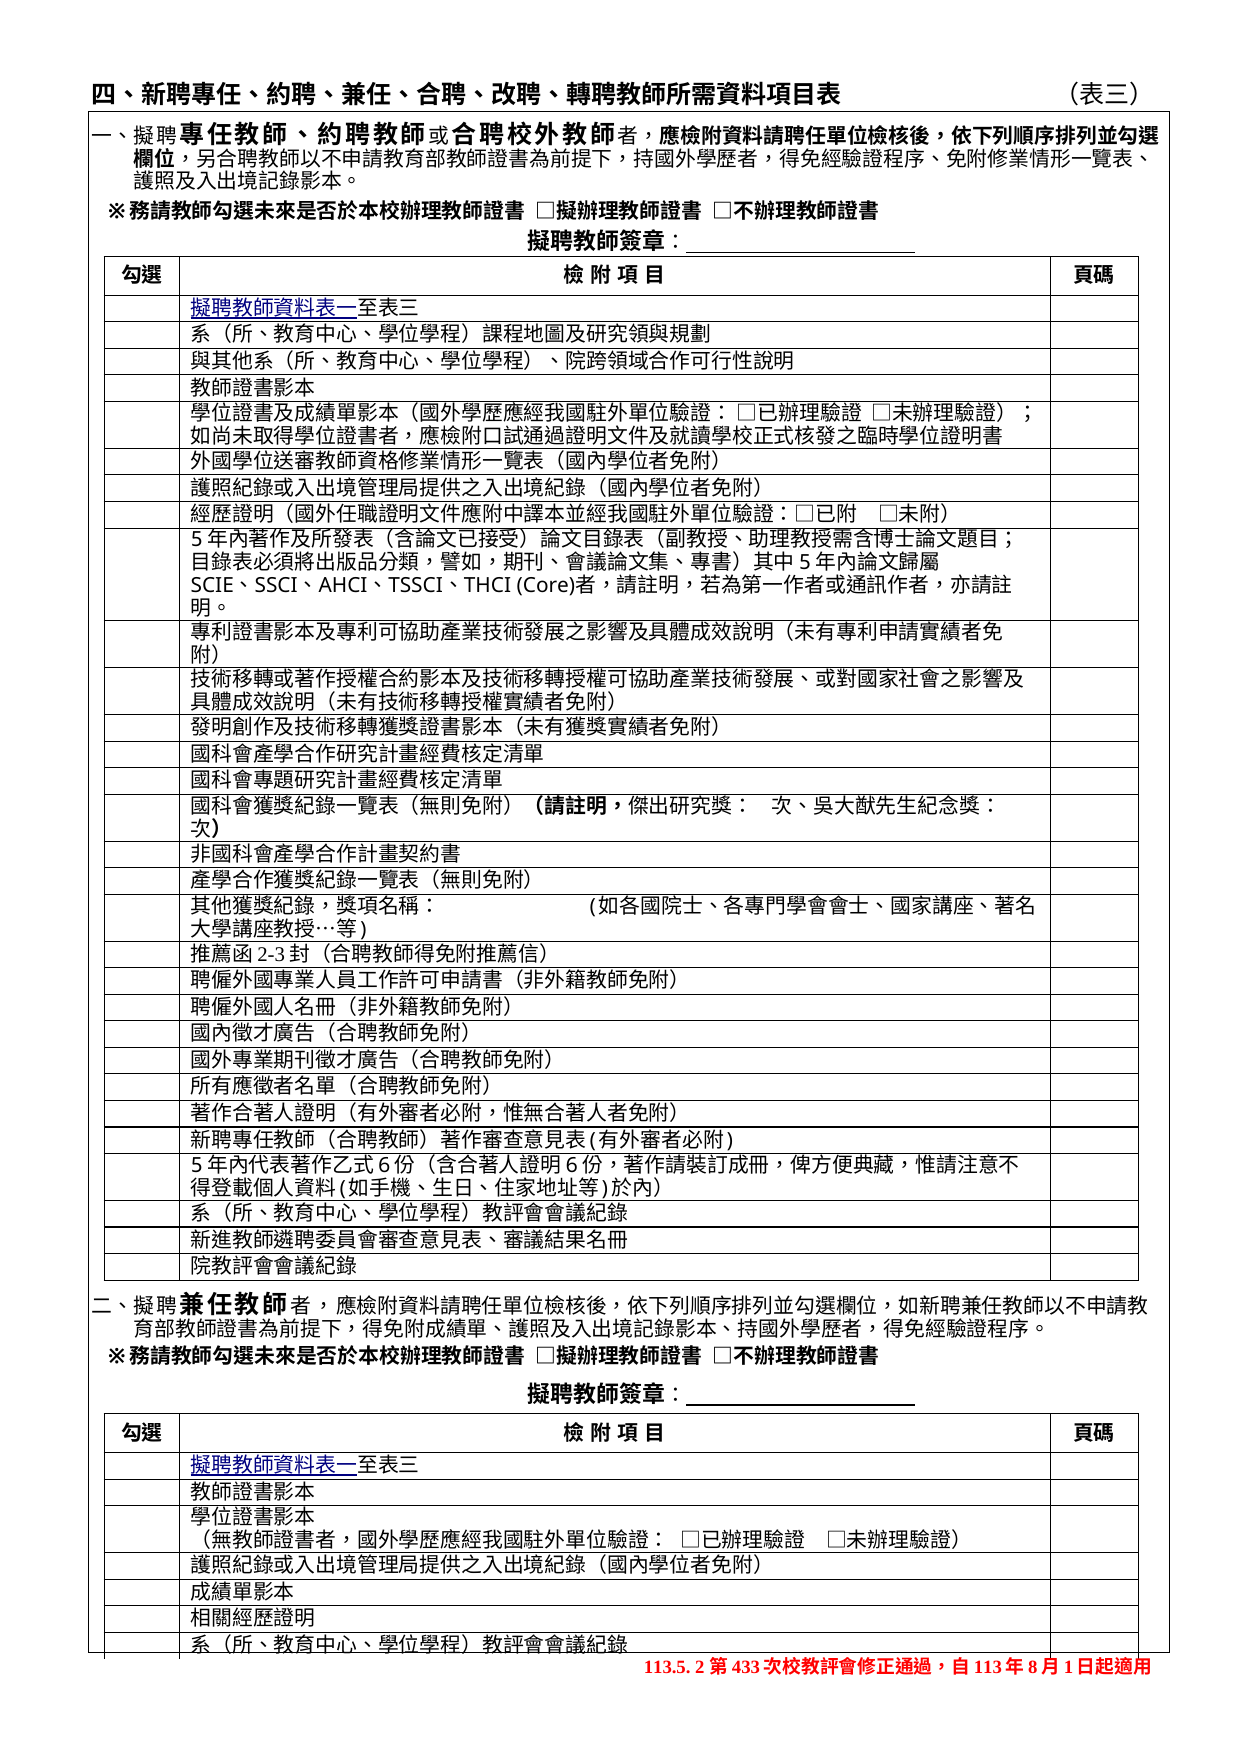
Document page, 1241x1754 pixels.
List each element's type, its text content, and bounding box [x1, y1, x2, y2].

table_cell 技術移轉或著作授權合約影本及技術移轉授權可協助產業技術發展、或對國家社會之影響及具體成效說明（未有技術移轉授權實績者免附） [180, 668, 1050, 714]
table_cell [105, 742, 179, 767]
table_cell [1051, 529, 1138, 620]
table_cell [1051, 402, 1138, 448]
table_cell 國科會專題研究計畫經費核定清單 [180, 768, 1050, 794]
table_cell 產學合作獲獎紀錄一覽表（無則免附） [180, 868, 1050, 894]
table_cell 教師證書影本 [180, 1480, 1050, 1505]
table_cell [105, 795, 179, 841]
table_cell [105, 1154, 179, 1200]
table_cell 擬聘教師資料表一至表三 [180, 296, 1050, 321]
table_cell 所有應徵者名單（合聘教師免附） [180, 1074, 1050, 1100]
table_cell [1051, 1453, 1138, 1478]
table_cell [1051, 768, 1138, 794]
table_cell 經歷證明（國外任職證明文件應附中譯本並經我國駐外單位驗證：□已附 □未附） [180, 502, 1050, 527]
table_cell [105, 1048, 179, 1073]
table_cell [1051, 1254, 1138, 1279]
table_cell 擬聘教師資料表一至表三 [180, 1453, 1050, 1478]
table_cell 專利證書影本及專利可協助產業技術發展之影響及具體成效說明（未有專利申請實績者免附） [180, 621, 1050, 667]
table_cell [1051, 621, 1138, 667]
table_cell 著作合著人證明（有外審者必附，惟無合著人者免附） [180, 1101, 1050, 1126]
table_cell 聘僱外國人名冊（非外籍教師免附） [180, 995, 1050, 1020]
table_cell [105, 502, 179, 527]
table_header 檢 附 項 目 [180, 257, 1050, 295]
table_cell 與其他系（所、教育中心、學位學程）、院跨領域合作可行性說明 [180, 349, 1050, 374]
table_cell [105, 842, 179, 867]
table_cell [1051, 1021, 1138, 1047]
table_cell 系（所、教育中心、學位學程）教評會會議紀錄 [180, 1201, 1050, 1226]
table_header 頁碼 [1051, 257, 1138, 295]
table_cell [1051, 968, 1138, 994]
table_cell [1051, 1606, 1138, 1632]
table_cell [105, 1228, 179, 1253]
table_cell [105, 1101, 179, 1126]
table_cell [1051, 715, 1138, 741]
table_cell 發明創作及技術移轉獲獎證書影本（未有獲獎實績者免附） [180, 715, 1050, 741]
table_cell [105, 768, 179, 794]
table_cell [105, 402, 179, 448]
table_cell [105, 1606, 179, 1632]
table_cell [1051, 795, 1138, 841]
table_cell [105, 995, 179, 1020]
table_cell [105, 868, 179, 894]
table_header 四、新聘專任、約聘、兼任、合聘、改聘、轉聘教師所需資料項目表 （表三） [89, 75, 1169, 111]
table_cell [1051, 942, 1138, 967]
table_cell [1051, 1553, 1138, 1578]
table_cell [105, 1201, 179, 1226]
table_cell 聘僱外國專業人員工作許可申請書（非外籍教師免附） [180, 968, 1050, 994]
table_cell [105, 322, 179, 348]
table_cell [105, 968, 179, 994]
table_cell [105, 668, 179, 714]
table_cell 學位證書及成績單影本（國外學歷應經我國駐外單位驗證： □已辦理驗證 □未辦理驗證）；如尚未取得學位證書者，應檢附口試通過證明文件及就讀學校正式核發之臨時學位證明書 [180, 402, 1050, 448]
table_cell 國外專業期刊徵才廣告（合聘教師免附） [180, 1048, 1050, 1073]
table_cell [1051, 668, 1138, 714]
table_cell [105, 1074, 179, 1100]
table_cell [1051, 1580, 1138, 1605]
table_cell 系（所、教育中心、學位學程）課程地圖及研究領與規劃 [180, 322, 1050, 348]
table_cell 護照紀錄或入出境管理局提供之入出境紀錄（國內學位者免附） [180, 475, 1050, 501]
table_cell [105, 475, 179, 501]
table_cell [105, 621, 179, 667]
table_cell 非國科會產學合作計畫契約書 [180, 842, 1050, 867]
table_cell 教師證書影本 [180, 375, 1050, 401]
table_cell [1051, 322, 1138, 348]
table_cell [105, 375, 179, 401]
table_cell [105, 1506, 179, 1552]
table_cell [1051, 1201, 1138, 1226]
table_cell [1051, 895, 1138, 941]
table_cell 新進教師遴聘委員會審查意見表、審議結果名冊 [180, 1228, 1050, 1253]
table_cell [1051, 449, 1138, 474]
table_cell 國科會獲獎紀錄一覽表（無則免附）（請註明，傑出研究獎： 次、吳大猷先生紀念獎： 次） [180, 795, 1050, 841]
table_header 勾選 [105, 1414, 179, 1452]
table_cell [1051, 1480, 1138, 1505]
table_cell [1051, 1154, 1138, 1200]
table_cell 護照紀錄或入出境管理局提供之入出境紀錄（國內學位者免附） [180, 1553, 1050, 1578]
table_cell 其他獲獎紀錄，獎項名稱： (如各國院士、各專門學會會士、國家講座、著名大學講座教授…等) [180, 895, 1050, 941]
table_cell [105, 349, 179, 374]
table_cell [1051, 296, 1138, 321]
table_cell [105, 895, 179, 941]
table_cell [1051, 1633, 1138, 1652]
table_header 檢 附 項 目 [180, 1414, 1050, 1452]
table_cell [1051, 1048, 1138, 1073]
table_cell [1051, 842, 1138, 867]
table_header 頁碼 [1051, 1414, 1138, 1452]
table_cell [1051, 995, 1138, 1020]
table_cell 推薦函2-3封（合聘教師得免附推薦信） [180, 942, 1050, 967]
table_cell [105, 1580, 179, 1605]
table_cell 院教評會會議紀錄 [180, 1254, 1050, 1279]
table_cell [1051, 1074, 1138, 1100]
table_cell [105, 1633, 179, 1652]
table_cell [105, 1480, 179, 1505]
table_cell [1051, 1228, 1138, 1253]
table_cell [1051, 475, 1138, 501]
table_cell [105, 715, 179, 741]
table_cell 國科會產學合作研究計畫經費核定清單 [180, 742, 1050, 767]
table_cell 新聘專任教師（合聘教師）著作審查意見表(有外審者必附) [180, 1128, 1050, 1153]
table_cell [105, 529, 179, 620]
table_cell 學位證書影本 （無教師證書者，國外學歷應經我國駐外單位驗證： □已辦理驗證 □未辦理驗證） [180, 1506, 1050, 1552]
table_cell [105, 1553, 179, 1578]
table_cell [1051, 375, 1138, 401]
table_cell [105, 1453, 179, 1478]
table_cell 系（所、教育中心、學位學程）教評會會議紀錄 [180, 1633, 1050, 1652]
table_cell [1051, 1128, 1138, 1153]
table_cell 一、擬聘專任教師、約聘教師或合聘校外教師者，應檢附資料請聘任單位檢核後，依下列順序排列並勾選欄位，另合聘教師以不申請教育部教師證書為前提下，持國外學歷者，得免經驗證程序、免附修業情形一覽表、護照及入出境記錄影本。 ※務請教師勾選未來是否於本校辦理教師證書 □擬辦理教師證書 □不辦理教師證書 擬聘教師簽章： 二、擬聘兼任教師者，應檢附資料請聘任單位檢核後，依下列順序排列並勾選欄位，如新聘兼任教師以不申請教育部教師證書為前提下，得免附成績單、護照及入出境記錄影本、持國外學歷者，得免經驗證程序。 ※務請教師勾選未來是否於本校辦理教師證書 □擬辦理教師證書 □不辦理教師證書 擬聘教師簽章： [89, 112, 1169, 1652]
table_cell [1051, 868, 1138, 894]
table_cell [105, 1021, 179, 1047]
table_cell [105, 942, 179, 967]
table_cell 成績單影本 [180, 1580, 1050, 1605]
table_cell 國內徵才廣告（合聘教師免附） [180, 1021, 1050, 1047]
table_cell [105, 296, 179, 321]
table_cell [1051, 502, 1138, 527]
table_cell 相關經歷證明 [180, 1606, 1050, 1632]
table_cell 5年內代表著作乙式6份（含合著人證明6份，著作請裝訂成冊，俾方便典藏，惟請注意不得登載個人資料(如手機、生日、住家地址等)於內） [180, 1154, 1050, 1200]
table_cell [1051, 1506, 1138, 1552]
table_header 勾選 [105, 257, 179, 295]
table_cell [1051, 742, 1138, 767]
table_cell [1051, 1101, 1138, 1126]
table_cell [1051, 349, 1138, 374]
table_cell [105, 449, 179, 474]
table_cell 5年內著作及所發表（含論文已接受）論文目錄表（副教授、助理教授需含博士論文題目；目錄表必須將出版品分類，譬如，期刊、會議論文集、專書）其中5年內論文歸屬SCIE、SSCI、AHCI、TSSCI、THCI (Core)者，請註明，若為第一作者或通訊作者，亦請註明。 [180, 529, 1050, 620]
table_cell [105, 1128, 179, 1153]
table_cell 外國學位送審教師資格修業情形一覽表（國內學位者免附） [180, 449, 1050, 474]
table_cell [105, 1254, 179, 1279]
